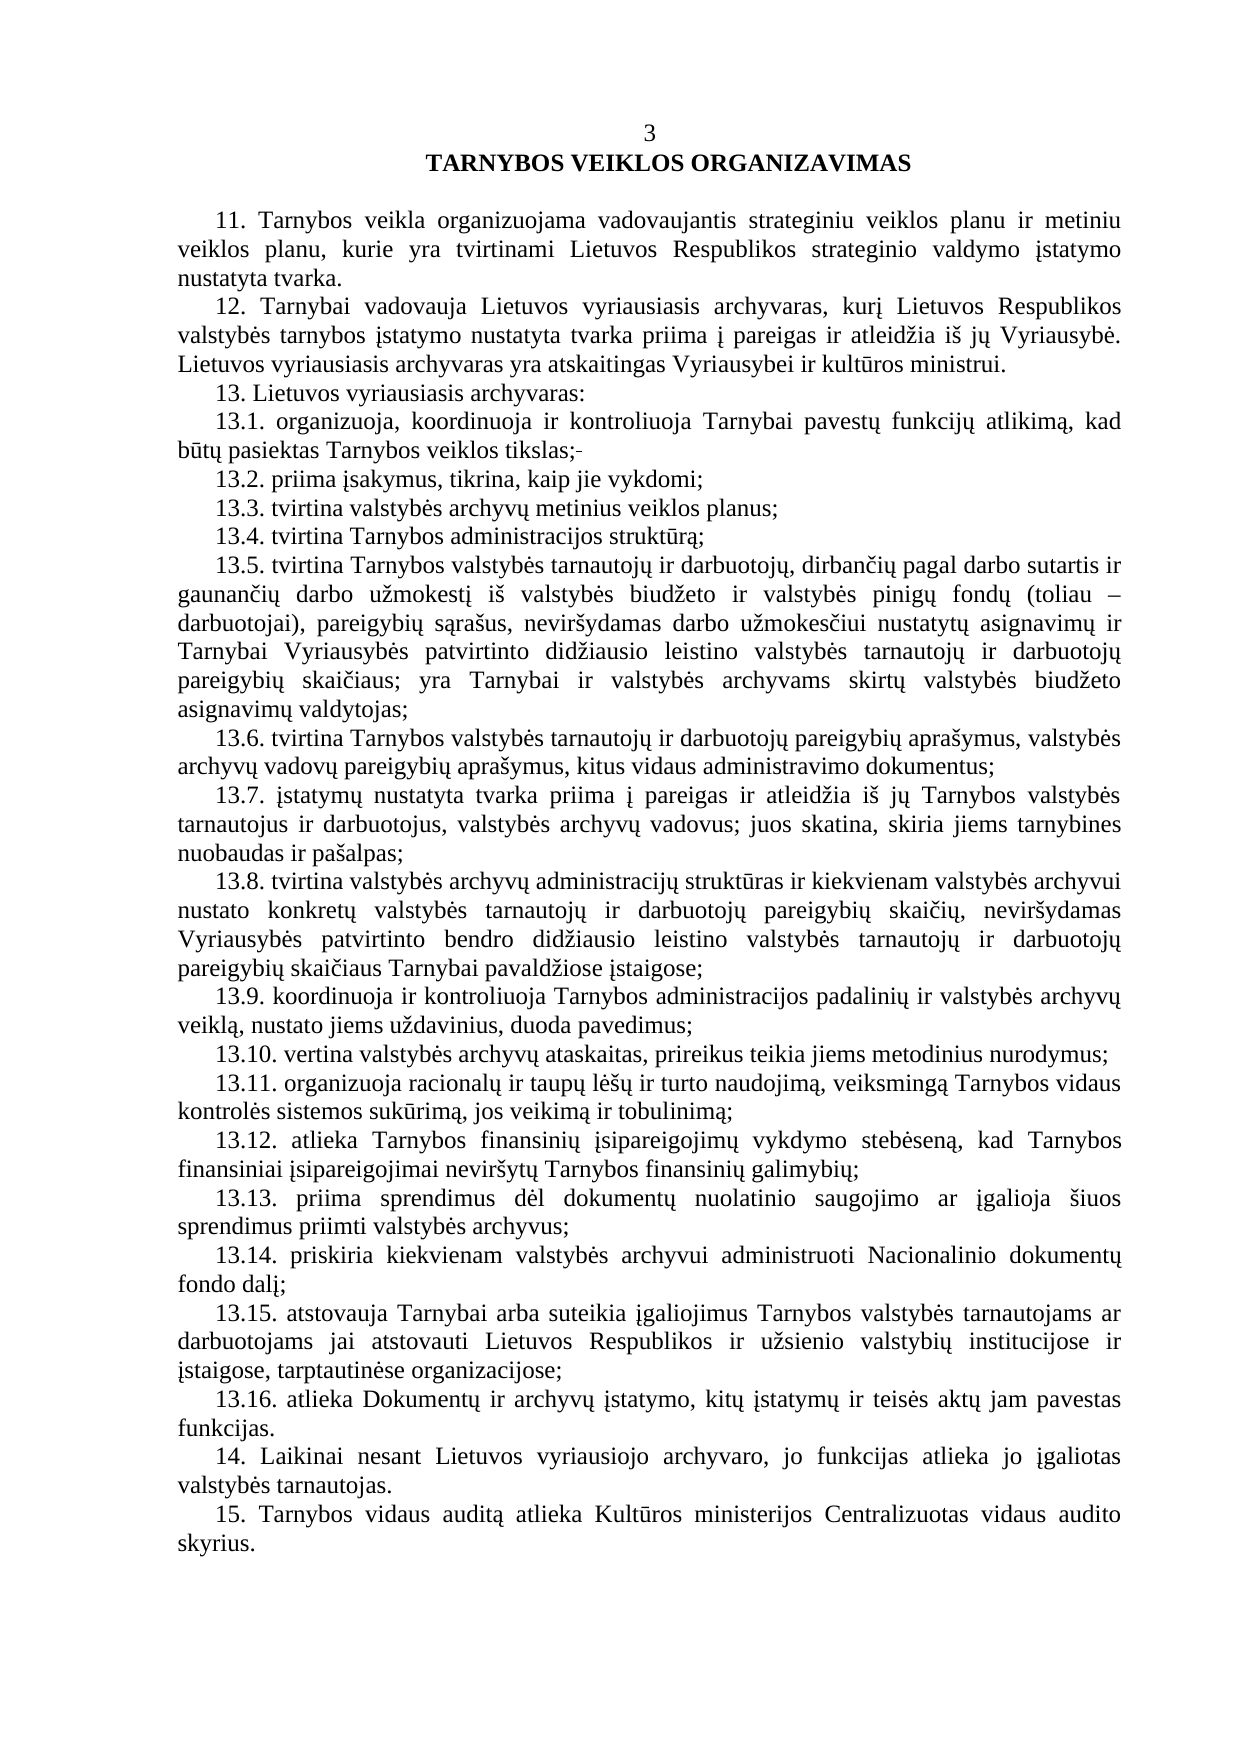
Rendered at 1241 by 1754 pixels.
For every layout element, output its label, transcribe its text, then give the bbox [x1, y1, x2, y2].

text 13.6. tvirtina Tarnybos valstybės tarnautojų ir darbuotojų pareigybių aprašymus, valstybės archyvų vadovų pareigybių aprašymus, kitus vidaus administravimo dokumentus; [177, 723, 1122, 780]
text 13.5. tvirtina Tarnybos valstybės tarnautojų ir darbuotojų, dirbančių pagal darbo sutartis ir gaunančių darbo užmokestį iš valstybės biudžeto ir valstybės pinigų fondų (toliau – darbuotojai), pareigybių sąrašus, neviršydamas darbo užmokesčiui nustatytų asignavimų ir Tarnybai Vyriausybės patvirtinto didžiausio leistino valstybės tarnautojų ir darbuotojų pareigybių skaičiaus; yra Tarnybai ir valstybės archyvams skirtų valstybės biudžeto asignavimų valdytojas; [177, 550, 1122, 723]
text 13.4. tvirtina Tarnybos administracijos struktūrą; [177, 521, 1122, 550]
text TARNYBOS VEIKLOS ORGANIZAVIMAS [177, 148, 1122, 176]
text 13.14. priskiria kiekvienam valstybės archyvui administruoti Nacionalinio dokumentų fondo dalį; [177, 1240, 1122, 1298]
text 12. Tarnybai vadovauja Lietuvos vyriausiasis archyvaras, kurį Lietuvos Respublikos valstybės tarnybos įstatymo nustatyta tvarka priima į pareigas ir atleidžia iš jų Vyriausybė. Lietuvos vyriausiasis archyvaras yra atskaitingas Vyriausybei ir kultūros ministrui. [177, 291, 1122, 378]
text 11. Tarnybos veikla organizuojama vadovaujantis strateginiu veiklos planu ir metiniu veiklos planu, kurie yra tvirtinami Lietuvos Respublikos strateginio valdymo įstatymo nustatyta tvarka. [177, 205, 1122, 291]
text 14. Laikinai nesant Lietuvos vyriausiojo archyvaro, jo funkcijas atlieka jo įgaliotas valstybės tarnautojas. [177, 1441, 1122, 1499]
text 13. Lietuvos vyriausiasis archyvaras: [177, 378, 1122, 406]
text 15. Tarnybos vidaus auditą atlieka Kultūros ministerijos Centralizuotas vidaus audito skyrius. [177, 1499, 1122, 1556]
text 13.12. atlieka Tarnybos finansinių įsipareigojimų vykdymo stebėseną, kad Tarnybos finansiniai įsipareigojimai neviršytų Tarnybos finansinių galimybių; [177, 1125, 1122, 1183]
text 13.8. tvirtina valstybės archyvų administracijų struktūras ir kiekvienam valstybės archyvui nustato konkretų valstybės tarnautojų ir darbuotojų pareigybių skaičių, neviršydamas Vyriausybės patvirtinto bendro didžiausio leistino valstybės tarnautojų ir darbuotojų pareigybių skaičiaus Tarnybai pavaldžiose įstaigose; [177, 866, 1122, 981]
text 13.16. atlieka Dokumentų ir archyvų įstatymo, kitų įstatymų ir teisės aktų jam pavestas funkcijas. [177, 1384, 1122, 1441]
text 13.9. koordinuoja ir kontroliuoja Tarnybos administracijos padalinių ir valstybės archyvų veiklą, nustato jiems uždavinius, duoda pavedimus; [177, 981, 1122, 1039]
text 13.3. tvirtina valstybės archyvų metinius veiklos planus; [177, 493, 1122, 521]
text 13.13. priima sprendimus dėl dokumentų nuolatinio saugojimo ar įgalioja šiuos sprendimus priimti valstybės archyvus; [177, 1183, 1122, 1240]
text 13.11. organizuoja racionalų ir taupų lėšų ir turto naudojimą, veiksmingą Tarnybos vidaus kontrolės sistemos sukūrimą, jos veikimą ir tobulinimą; [177, 1068, 1122, 1125]
text 13.7. įstatymų nustatyta tvarka priima į pareigas ir atleidžia iš jų Tarnybos valstybės tarnautojus ir darbuotojus, valstybės archyvų vadovus; juos skatina, skiria jiems tarnybines nuobaudas ir pašalpas; [177, 780, 1122, 866]
text 13.10. vertina valstybės archyvų ataskaitas, prireikus teikia jiems metodinius nurodymus; [177, 1039, 1122, 1068]
text 13.1. organizuoja, koordinuoja ir kontroliuoja Tarnybai pavestų funkcijų atlikimą, kad būtų pasiektas Tarnybos veiklos tikslas; [177, 406, 1122, 464]
text 13.15. atstovauja Tarnybai arba suteikia įgaliojimus Tarnybos valstybės tarnautojams ar darbuotojams jai atstovauti Lietuvos Respublikos ir užsienio valstybių institucijose ir įstaigose, tarptautinėse organizacijose; [177, 1298, 1122, 1384]
text 13.2. priima įsakymus, tikrina, kaip jie vykdomi; [177, 464, 1122, 493]
